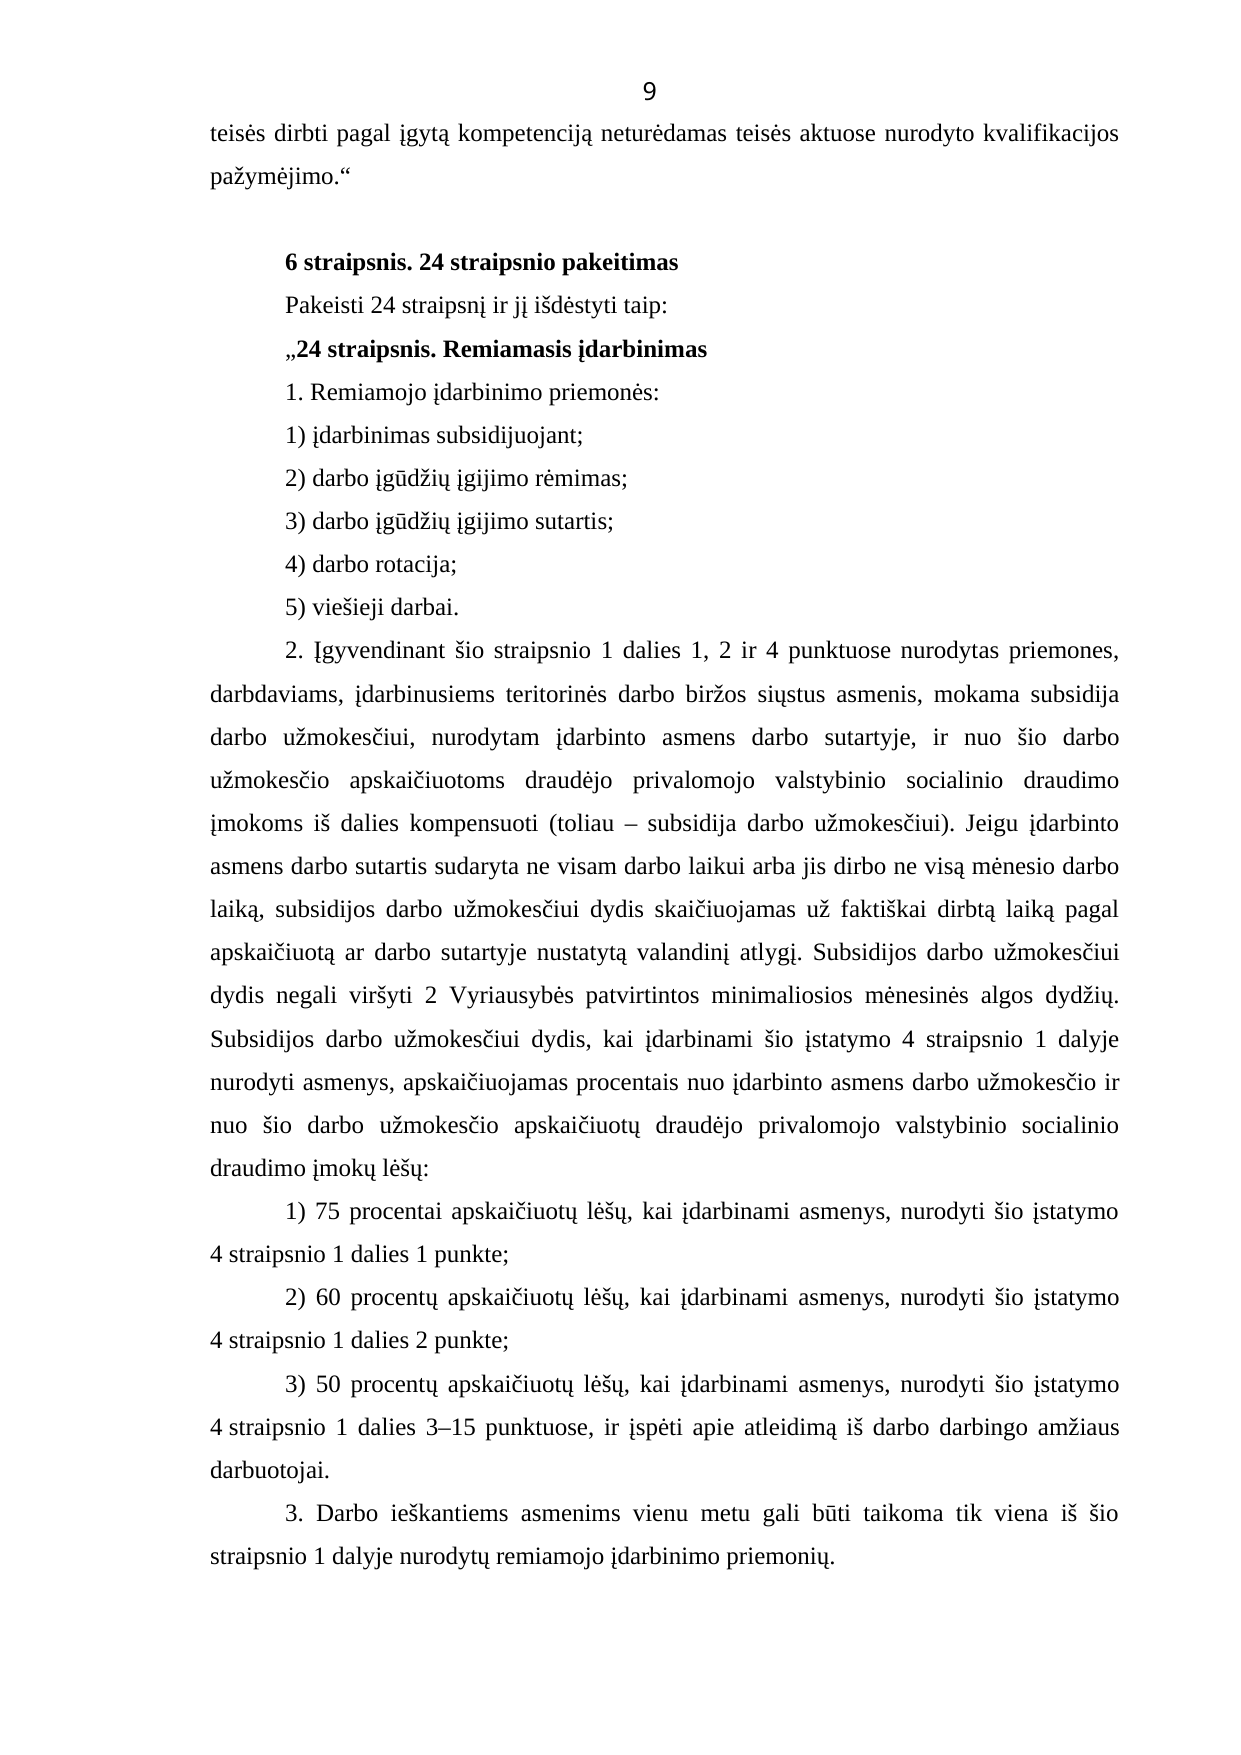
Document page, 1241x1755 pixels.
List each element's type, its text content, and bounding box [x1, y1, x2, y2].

text „24 straipsnis. Remiamasis įdarbinimas [210, 334, 1120, 362]
text 5) viešieji darbai. [210, 592, 1120, 621]
text 6 straipsnis. 24 straipsnio pakeitimas [210, 247, 1120, 276]
text 2) 60 procentų apskaičiuotų lėšų, kai įdarbinami asmenys, nurodyti šio įstatymo 4 straipsnio 1 dalies 2 punkte; [210, 1282, 1120, 1354]
text 2. Įgyvendinant šio straipsnio 1 dalies 1, 2 ir 4 punktuose nurodytas priemones, darbdaviams, įdarbinusiems teritorinės darbo biržos siųstus asmenis, mokama subsidija darbo užmokesčiui, nurodytam įdarbinto asmens darbo sutartyje, ir nuo šio darbo užmokesčio apskaičiuotoms draudėjo privalomojo valstybinio socialinio draudimo įmokoms iš dalies kompensuoti (toliau – subsidija darbo užmokesčiui). Jeigu įdarbinto asmens darbo sutartis sudaryta ne visam darbo laikui arba jis dirbo ne visą mėnesio darbo laiką, subsidijos darbo užmokesčiui dydis skaičiuojamas už faktiškai dirbtą laiką pagal apskaičiuotą ar darbo sutartyje nustatytą valandinį atlygį. Subsidijos darbo užmokesčiui dydis negali viršyti 2 Vyriausybės patvirtintos minimaliosios mėnesinės algos dydžių. Subsidijos darbo užmokesčiui dydis, kai įdarbinami šio įstatymo 4 straipsnio 1 dalyje nurodyti asmenys, apskaičiuojamas procentais nuo įdarbinto asmens darbo užmokesčio ir nuo šio darbo užmokesčio apskaičiuotų draudėjo privalomojo valstybinio socialinio draudimo įmokų lėšų: [210, 636, 1120, 1182]
text 1. Remiamojo įdarbinimo priemonės: [210, 377, 1120, 406]
text 2) darbo įgūdžių įgijimo rėmimas; [210, 463, 1120, 492]
text 3) darbo įgūdžių įgijimo sutartis; [210, 506, 1120, 535]
text 1) įdarbinimas subsidijuojant; [210, 420, 1120, 449]
text Pakeisti 24 straipsnį ir jį išdėstyti taip: [210, 291, 1120, 319]
text 1) 75 procentai apskaičiuotų lėšų, kai įdarbinami asmenys, nurodyti šio įstatymo 4 straipsnio 1 dalies 1 punkte; [210, 1196, 1120, 1268]
text 4) darbo rotacija; [210, 549, 1120, 578]
text 3. Darbo ieškantiems asmenims vienu metu gali būti taikoma tik viena iš šio straipsnio 1 dalyje nurodytų remiamojo įdarbinimo priemonių. [210, 1498, 1120, 1570]
text 3) 50 procentų apskaičiuotų lėšų, kai įdarbinami asmenys, nurodyti šio įstatymo 4 straipsnio 1 dalies 3–15 punktuose, ir įspėti apie atleidimą iš darbo darbingo amžiaus darbuotojai. [210, 1369, 1120, 1484]
text teisės dirbti pagal įgytą kompetenciją neturėdamas teisės aktuose nurodyto kvalifikacijos pažymėjimo.“ [210, 118, 1120, 190]
